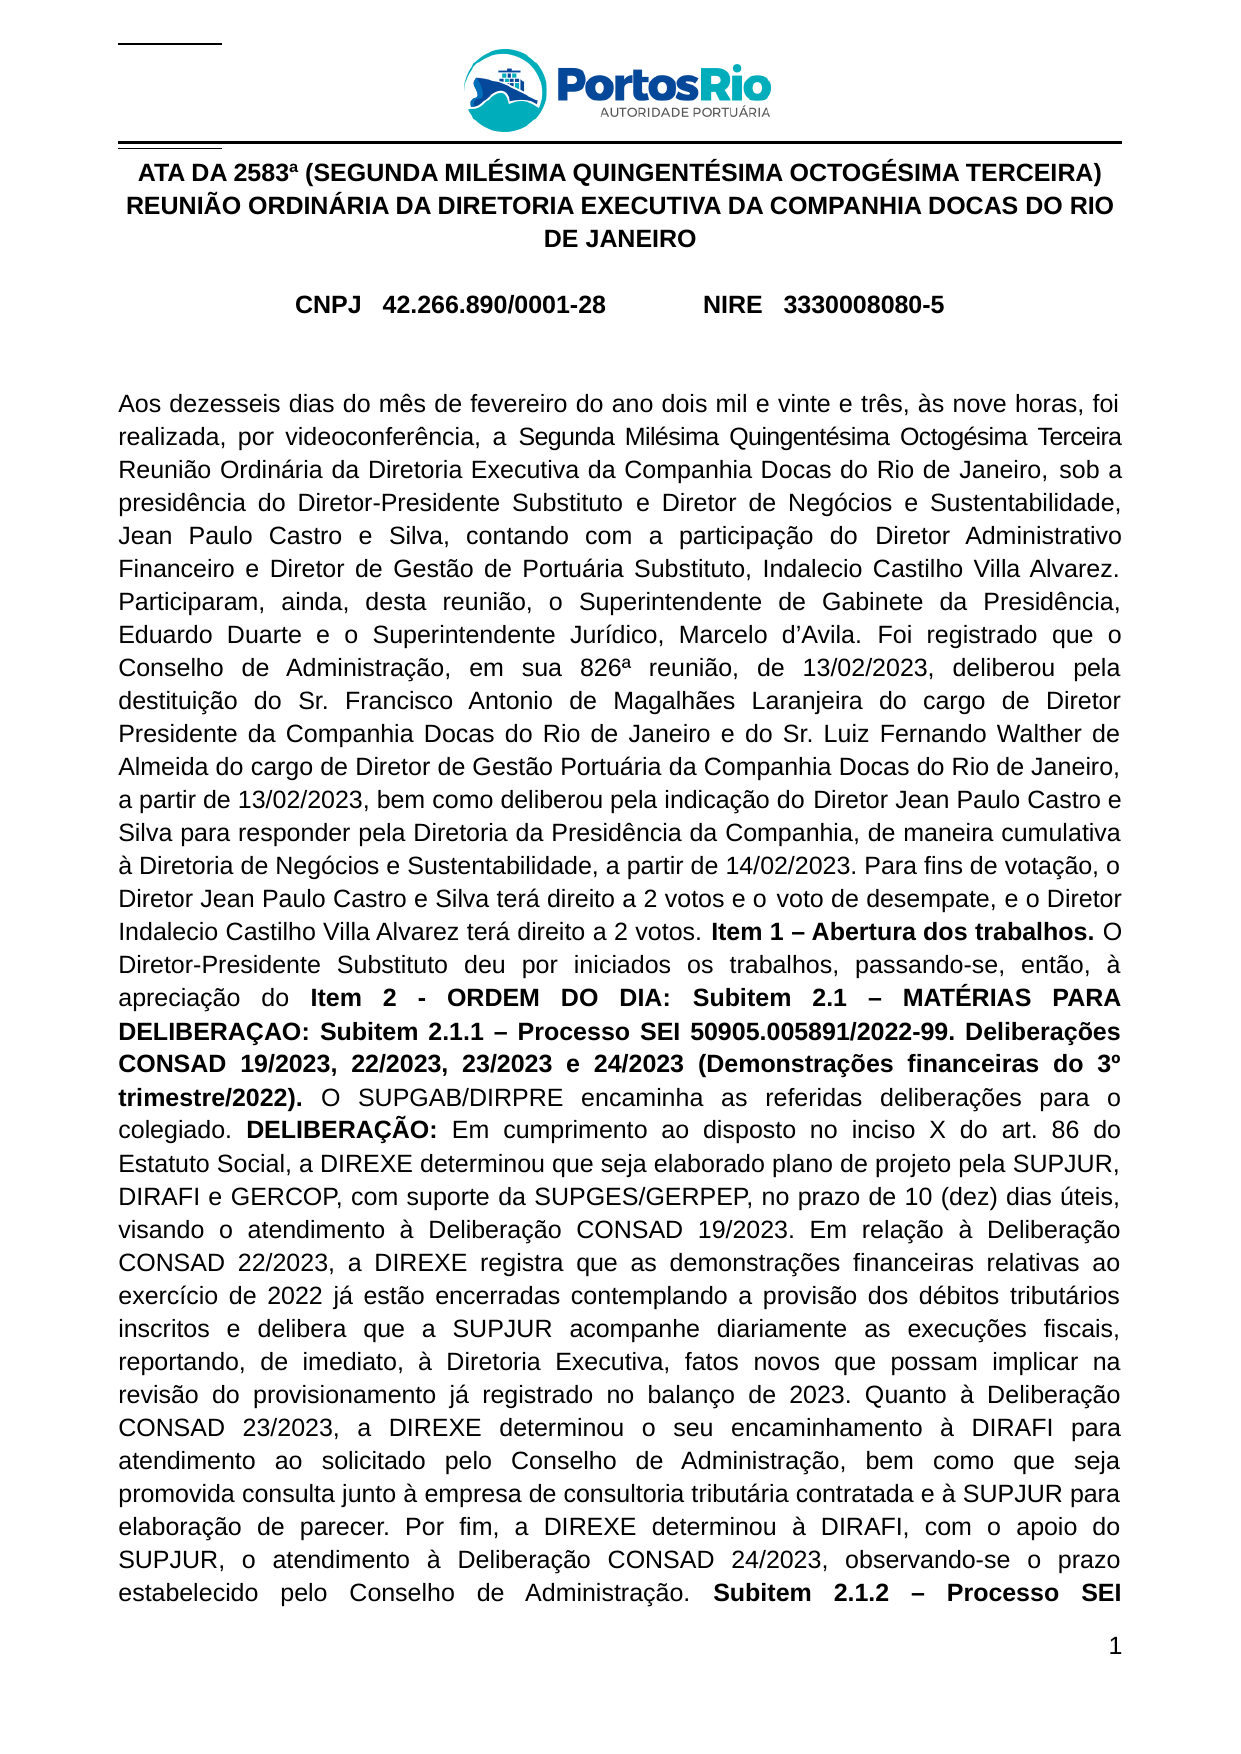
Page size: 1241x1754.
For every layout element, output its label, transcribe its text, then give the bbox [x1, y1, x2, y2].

text CNPJ 42.266.890/0001-28 NIRE 3330008080-5 [118, 290, 1122, 319]
text Aos dezesseis dias do mês de fevereiro do ano dois mil e vinte e três, às nove horas, foi realizada, por videoconferência, a Segunda Milésima Quingentésima Octogésima Terceira Reunião Ordinária da Diretoria Executiva da Companhia Docas do Rio de Janeiro, sob a presidência do Diretor-Presidente Substituto e Diretor de Negócios e Sustentabilidade, Jean Paulo Castro e Silva, contando com a participação do Diretor Administrativo Financeiro e Diretor de Gestão de Portuária Substituto, Indalecio Castilho Villa Alvarez. Participaram, ainda, desta reunião, o Superintendente de Gabinete da Presidência, Eduardo Duarte e o Superintendente Jurídico, Marcelo d’Avila. Foi registrado que o Conselho de Administração, em sua 826ª reunião, de 13/02/2023, deliberou pela destituição do Sr. Francisco Antonio de Magalhães Laranjeira do cargo de Diretor Presidente da Companhia Docas do Rio de Janeiro e do Sr. Luiz Fernando Walther de Almeida do cargo de Diretor de Gestão Portuária da Companhia Docas do Rio de Janeiro, a partir de 13/02/2023, bem como deliberou pela indicação do Diretor Jean Paulo Castro e Silva para responder pela Diretoria da Presidência da Companhia, de maneira cumulativa à Diretoria de Negócios e Sustentabilidade, a partir de 14/02/2023. Para fins de votação, o Diretor Jean Paulo Castro e Silva terá direito a 2 votos e o voto de desempate, e o Diretor Indalecio Castilho Villa Alvarez terá direito a 2 votos. Item 1 – Abertura dos trabalhos. O Diretor-Presidente Substituto deu por iniciados os trabalhos, passando-se, então, à apreciação do Item 2 - ORDEM DO DIA: Subitem 2.1 – MATÉRIAS PARA DELIBERAÇAO: Subitem 2.1.1 – Processo SEI 50905.005891/2022-99. Deliberações CONSAD 19/2023, 22/2023, 23/2023 e 24/2023 (Demonstrações financeiras do 3º trimestre/2022). O SUPGAB/DIRPRE encaminha as referidas deliberações para o colegiado. DELIBERAÇÃO: Em cumprimento ao disposto no inciso X do art. 86 do Estatuto Social, a DIREXE determinou que seja elaborado plano de projeto pela SUPJUR, DIRAFI e GERCOP, com suporte da SUPGES/GERPEP, no prazo de 10 (dez) dias úteis, visando o atendimento à Deliberação CONSAD 19/2023. Em relação à Deliberação CONSAD 22/2023, a DIREXE registra que as demonstrações financeiras relativas ao exercício de 2022 já estão encerradas contemplando a provisão dos débitos tributários inscritos e delibera que a SUPJUR acompanhe diariamente as execuções fiscais, reportando, de imediato, à Diretoria Executiva, fatos novos que possam implicar na revisão do provisionamento já registrado no balanço de 2023. Quanto à Deliberação CONSAD 23/2023, a DIREXE determinou o seu encaminhamento à DIRAFI para atendimento ao solicitado pelo Conselho de Administração, bem como que seja promovida consulta junto à empresa de consultoria tributária contratada e à SUPJUR para elaboração de parecer. Por fim, a DIREXE determinou à DIRAFI, com o apoio do SUPJUR, o atendimento à Deliberação CONSAD 24/2023, observando-se o prazo estabelecido pelo Conselho de Administração. Subitem 2.1.2 – Processo SEI [118, 389, 1122, 1607]
text ATA DA 2583ª (SEGUNDA MILÉSIMA QUINGENTÉSIMA OCTOGÉSIMA TERCEIRA) REUNIÃO ORDINÁRIA DA DIRETORIA EXECUTIVA DA COMPANHIA DOCAS DO RIO DE JANEIRO [118, 158, 1122, 253]
